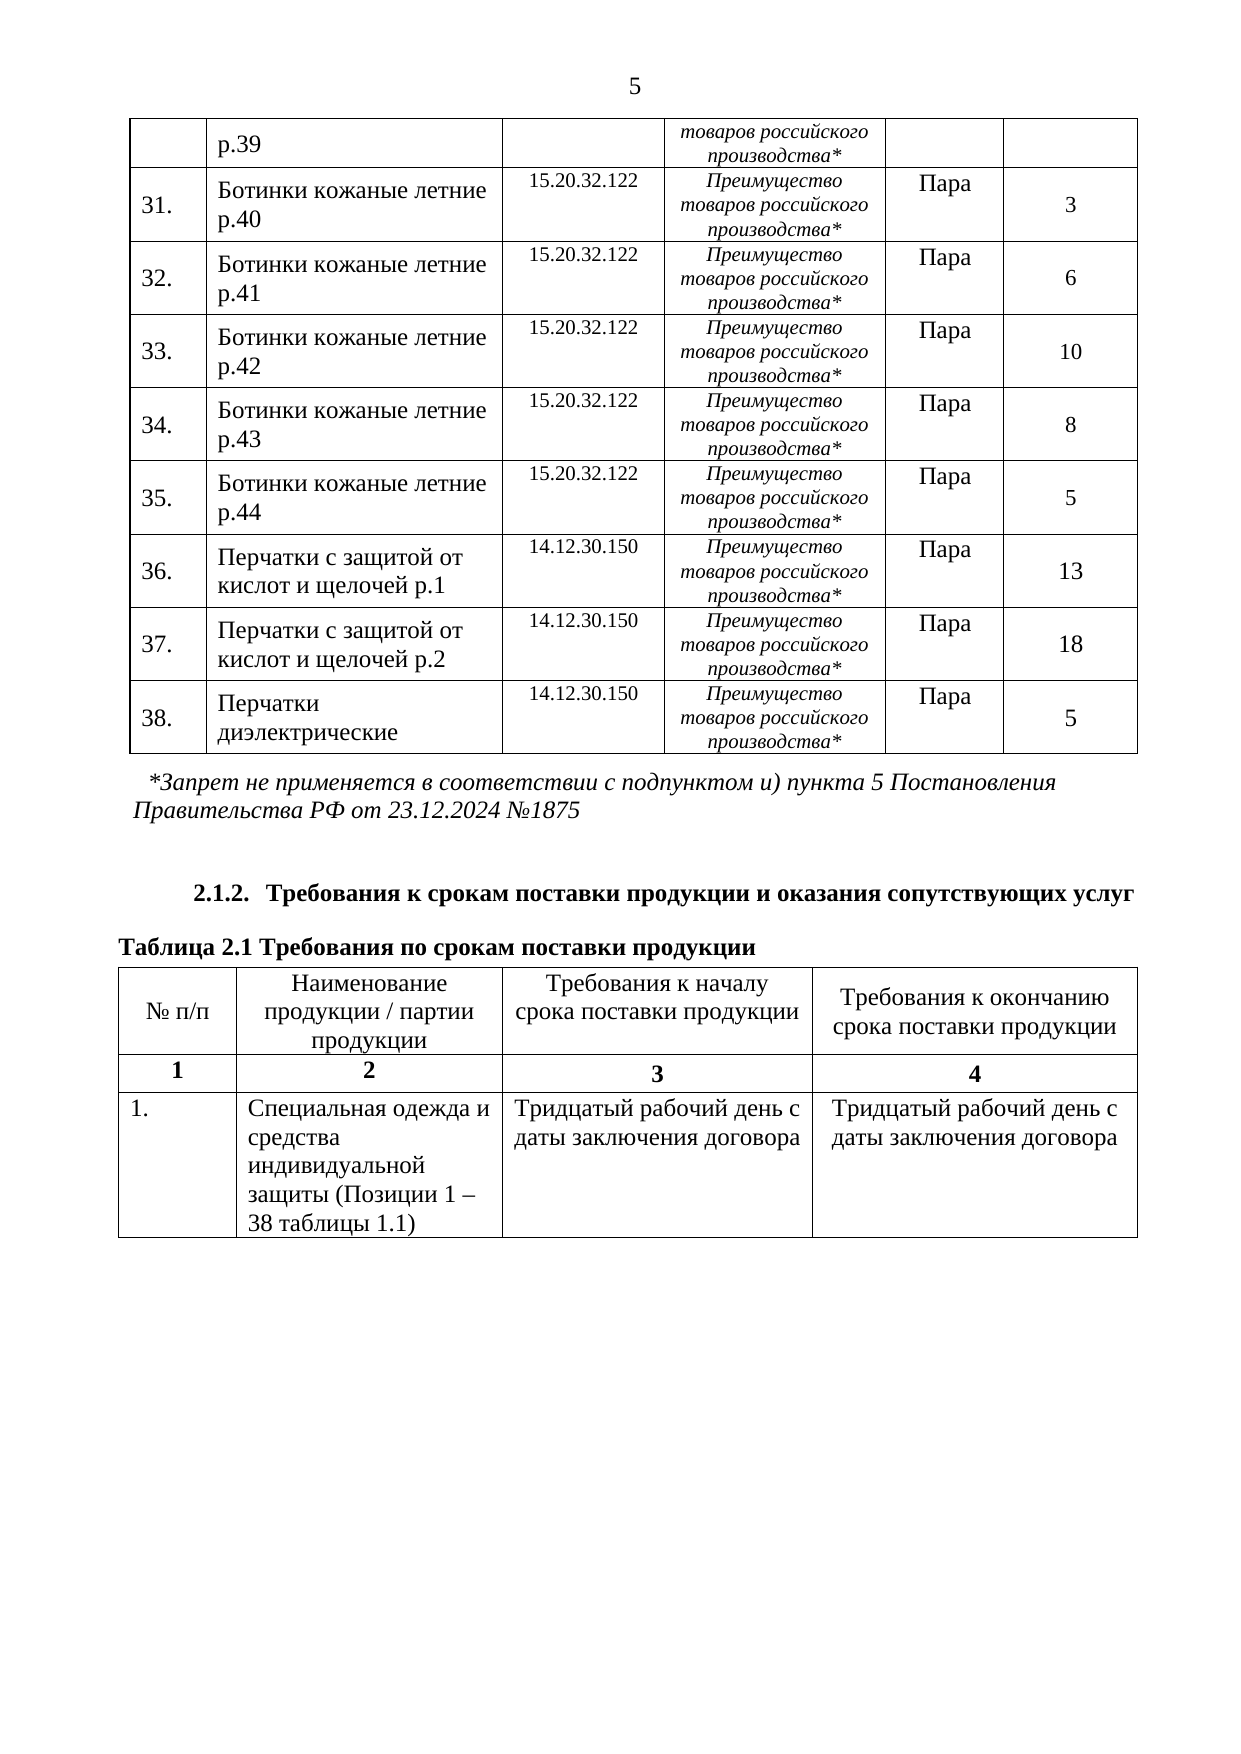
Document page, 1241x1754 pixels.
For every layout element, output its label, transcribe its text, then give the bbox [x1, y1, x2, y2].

table_cell Пара [886, 388, 1003, 460]
table_cell [131, 119, 206, 167]
table_cell 14.12.30.150 [503, 681, 664, 753]
table_cell 1 [119, 1055, 236, 1092]
table_cell Пара [886, 315, 1003, 387]
table_cell Пара [886, 461, 1003, 533]
table_cell Перчатки с защитой от кислот и щелочей р.2 [207, 608, 502, 680]
table_header Требования к началу срока поставки продукции [503, 968, 812, 1054]
table_cell 2 [237, 1055, 502, 1092]
table_cell 38. [131, 681, 206, 753]
table_cell Пара [886, 535, 1003, 607]
table_cell 6 [1004, 242, 1137, 314]
table_cell Преимущество товаров российского производства* [665, 461, 885, 533]
table_cell 10 [1004, 315, 1137, 387]
table_cell Пара [886, 242, 1003, 314]
table_cell 8 [1004, 388, 1137, 460]
table_cell [1004, 119, 1137, 167]
table_cell 15.20.32.122 [503, 168, 664, 241]
table_cell 3 [1004, 168, 1137, 241]
table_cell 35. [131, 461, 206, 533]
table_cell Пара [886, 608, 1003, 680]
table_cell 15.20.32.122 [503, 242, 664, 314]
table_cell 32. [131, 242, 206, 314]
table_cell [119, 1093, 236, 1237]
table_cell 14.12.30.150 [503, 608, 664, 680]
table_cell Преимущество товаров российского производства* [665, 535, 885, 607]
table_cell 36. [131, 535, 206, 607]
table_header № п/п [119, 968, 236, 1054]
table_cell Тридцатый рабочий день с даты заключения договора [503, 1093, 812, 1237]
table_cell Перчатки диэлектрические [207, 681, 502, 753]
table_cell 14.12.30.150 [503, 535, 664, 607]
table_cell р.39 [207, 119, 502, 167]
table_cell 18 [1004, 608, 1137, 680]
table_cell [886, 119, 1003, 167]
table_cell 5 [1004, 461, 1137, 533]
table_cell 31. [131, 168, 206, 241]
table_cell товаров российского производства* [665, 119, 885, 167]
table_cell Специальная одежда и средства индивидуальной защиты (Позиции 1 – 38 таблицы 1.1) [237, 1093, 502, 1237]
table_cell Ботинки кожаные летние р.40 [207, 168, 502, 241]
table_cell Преимущество товаров российского производства* [665, 315, 885, 387]
table_cell Тридцатый рабочий день с даты заключения договора [813, 1093, 1137, 1237]
table_cell 5 [1004, 681, 1137, 753]
table_cell 3 [503, 1055, 812, 1092]
table_cell 4 [813, 1055, 1137, 1092]
table_header Наименование продукции / партии продукции [237, 968, 502, 1054]
subtitle Требования к срокам поставки продукции и оказания сопутствующих услуг [193, 878, 1152, 907]
table_cell [503, 119, 664, 167]
table_cell 37. [131, 608, 206, 680]
table_cell Пара [886, 681, 1003, 753]
table_cell Пара [886, 168, 1003, 241]
table_header Требования к окончанию срока поставки продукции [813, 968, 1137, 1054]
table_cell 15.20.32.122 [503, 315, 664, 387]
table_cell 33. [131, 315, 206, 387]
table_cell Ботинки кожаные летние р.41 [207, 242, 502, 314]
table_cell 15.20.32.122 [503, 388, 664, 460]
subtitle Таблица 2.1 Требования по срокам поставки продукции [118, 932, 1152, 960]
table_cell Преимущество товаров российского производства* [665, 168, 885, 241]
table_cell 34. [131, 388, 206, 460]
table_cell Ботинки кожаные летние р.44 [207, 461, 502, 533]
text *Запрет не применяется в соответствии с подпунктом и) пункта 5 Постановления Правительства РФ от 23.12.2024 №1875 [133, 767, 1152, 824]
table_cell Перчатки с защитой от кислот и щелочей р.1 [207, 535, 502, 607]
table_cell Преимущество товаров российского производства* [665, 242, 885, 314]
table_cell 13 [1004, 535, 1137, 607]
table_cell Преимущество товаров российского производства* [665, 388, 885, 460]
table_cell Преимущество товаров российского производства* [665, 608, 885, 680]
table_cell 15.20.32.122 [503, 461, 664, 533]
table_cell Ботинки кожаные летние р.42 [207, 315, 502, 387]
table_cell Преимущество товаров российского производства* [665, 681, 885, 753]
table_cell Ботинки кожаные летние р.43 [207, 388, 502, 460]
